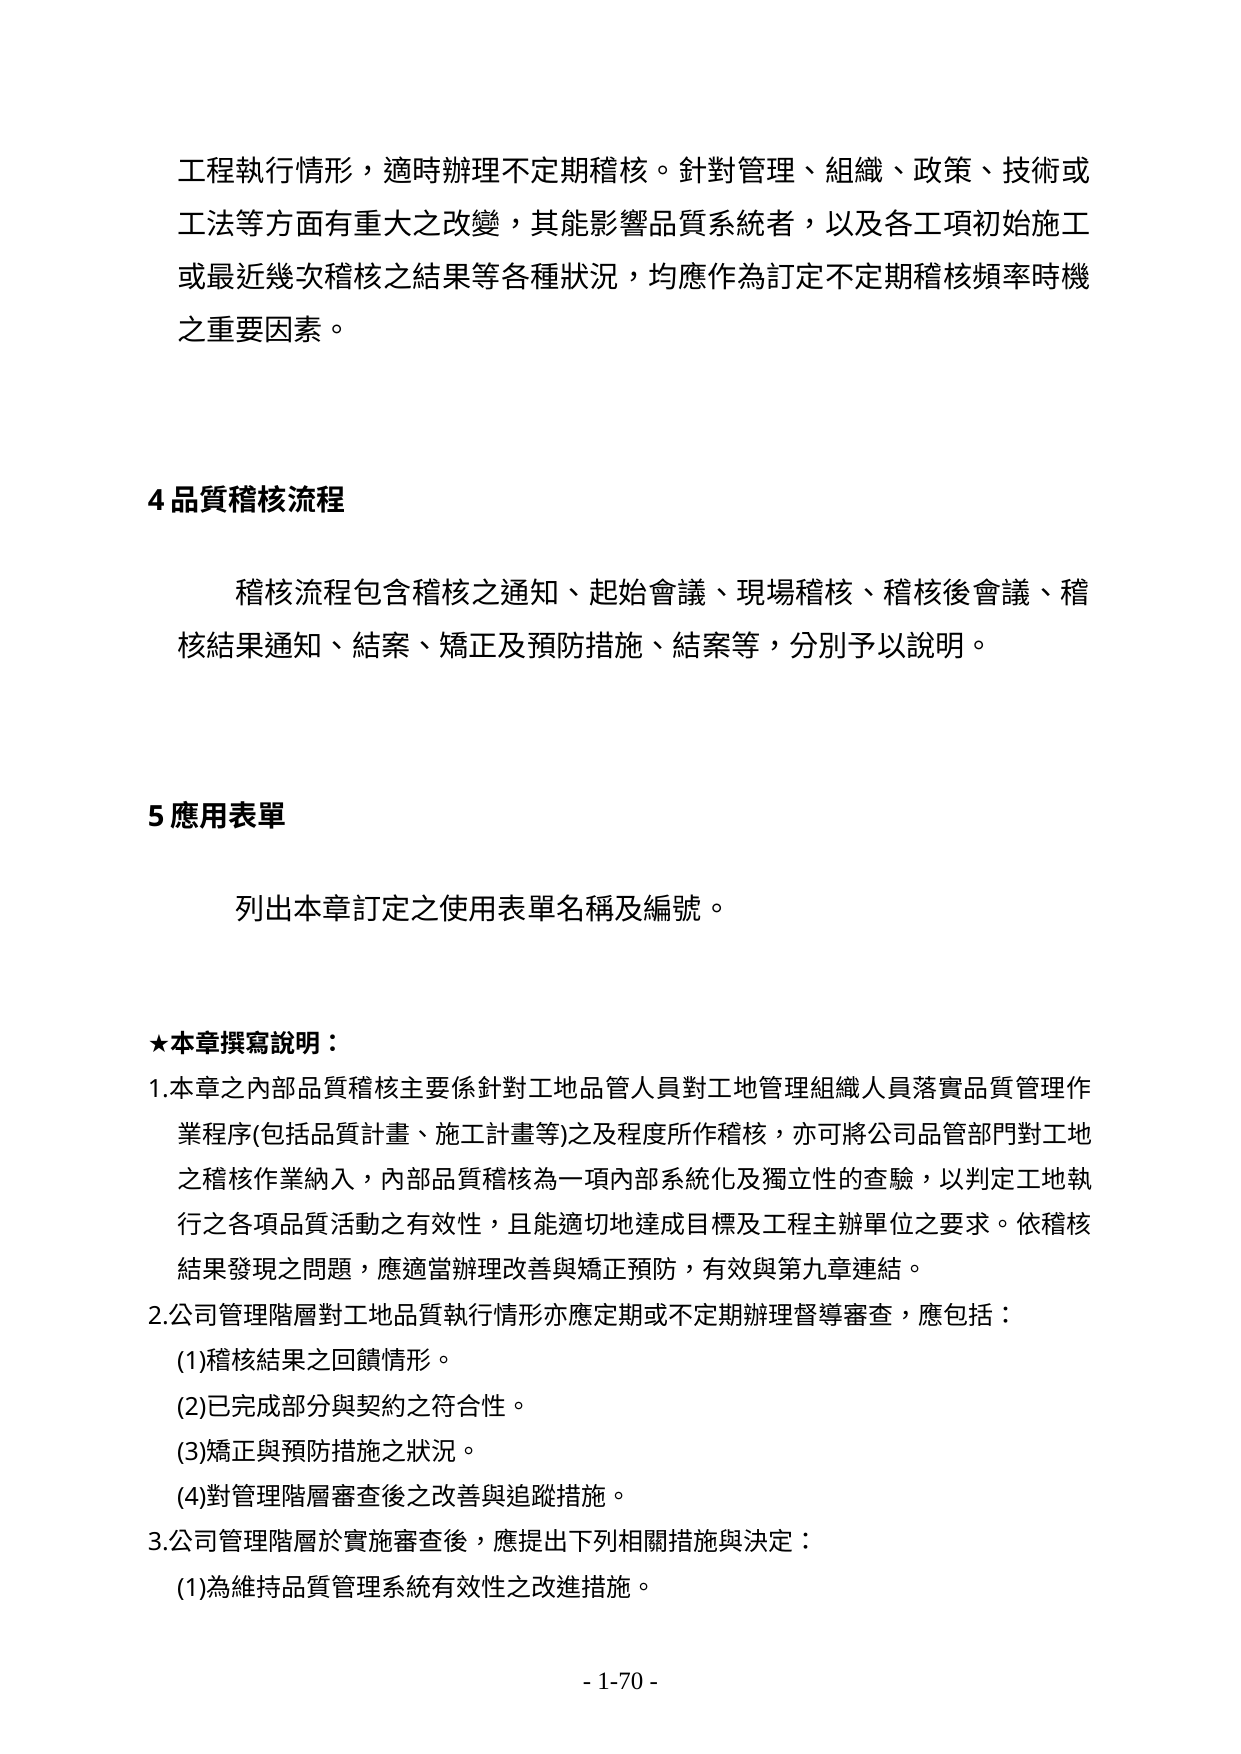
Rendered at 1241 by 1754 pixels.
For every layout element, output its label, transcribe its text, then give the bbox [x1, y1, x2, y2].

text 1.本章之內部品質稽核主要係針對工地品管人員對工地管理組織人員落實品質管理作業程序(包括品質計畫、施工計畫等)之及程度所作稽核，亦可將公司品管部門對工地之稽核作業納入，內部品質稽核為一項內部系統化及獨立性的查驗，以判定工地執行之各項品質活動之有效性，且能適切地達成目標及工程主辦單位之要求。依稽核結果發現之問題，應適當辦理改善與矯正預防，有效與第九章連結。 [148, 1069, 1092, 1286]
text 工程執行情形，適時辦理不定期稽核。針對管理、組織、政策、技術或工法等方面有重大之改變，其能影響品質系統者，以及各工項初始施工或最近幾次稽核之結果等各種狀況，均應作為訂定不定期稽核頻率時機之重要因素。 [177, 148, 1092, 348]
subtitle 4品質稽核流程 [148, 477, 1092, 519]
text (2)已完成部分與契約之符合性。 [177, 1386, 1092, 1422]
subtitle 5應用表單 [148, 793, 1092, 835]
text ★本章撰寫說明： [148, 1023, 1092, 1060]
text (1)稽核結果之回饋情形。 [177, 1341, 1092, 1377]
text (1)為維持品質管理系統有效性之改進措施。 [177, 1567, 1092, 1603]
text 稽核流程包含稽核之通知、起始會議、現場稽核、稽核後會議、稽核結果通知、結案、矯正及預防措施、結案等，分別予以說明。 [177, 569, 1092, 664]
text 3.公司管理階層於實施審查後，應提出下列相關措施與決定： [148, 1522, 1092, 1558]
text (3)矯正與預防措施之狀況。 [177, 1431, 1092, 1467]
text 2.公司管理階層對工地品質執行情形亦應定期或不定期辦理督導審查，應包括： [148, 1295, 1092, 1332]
text (4)對管理階層審查後之改善與追蹤措施。 [177, 1477, 1092, 1513]
text 列出本章訂定之使用表單名稱及編號。 [177, 886, 1092, 928]
